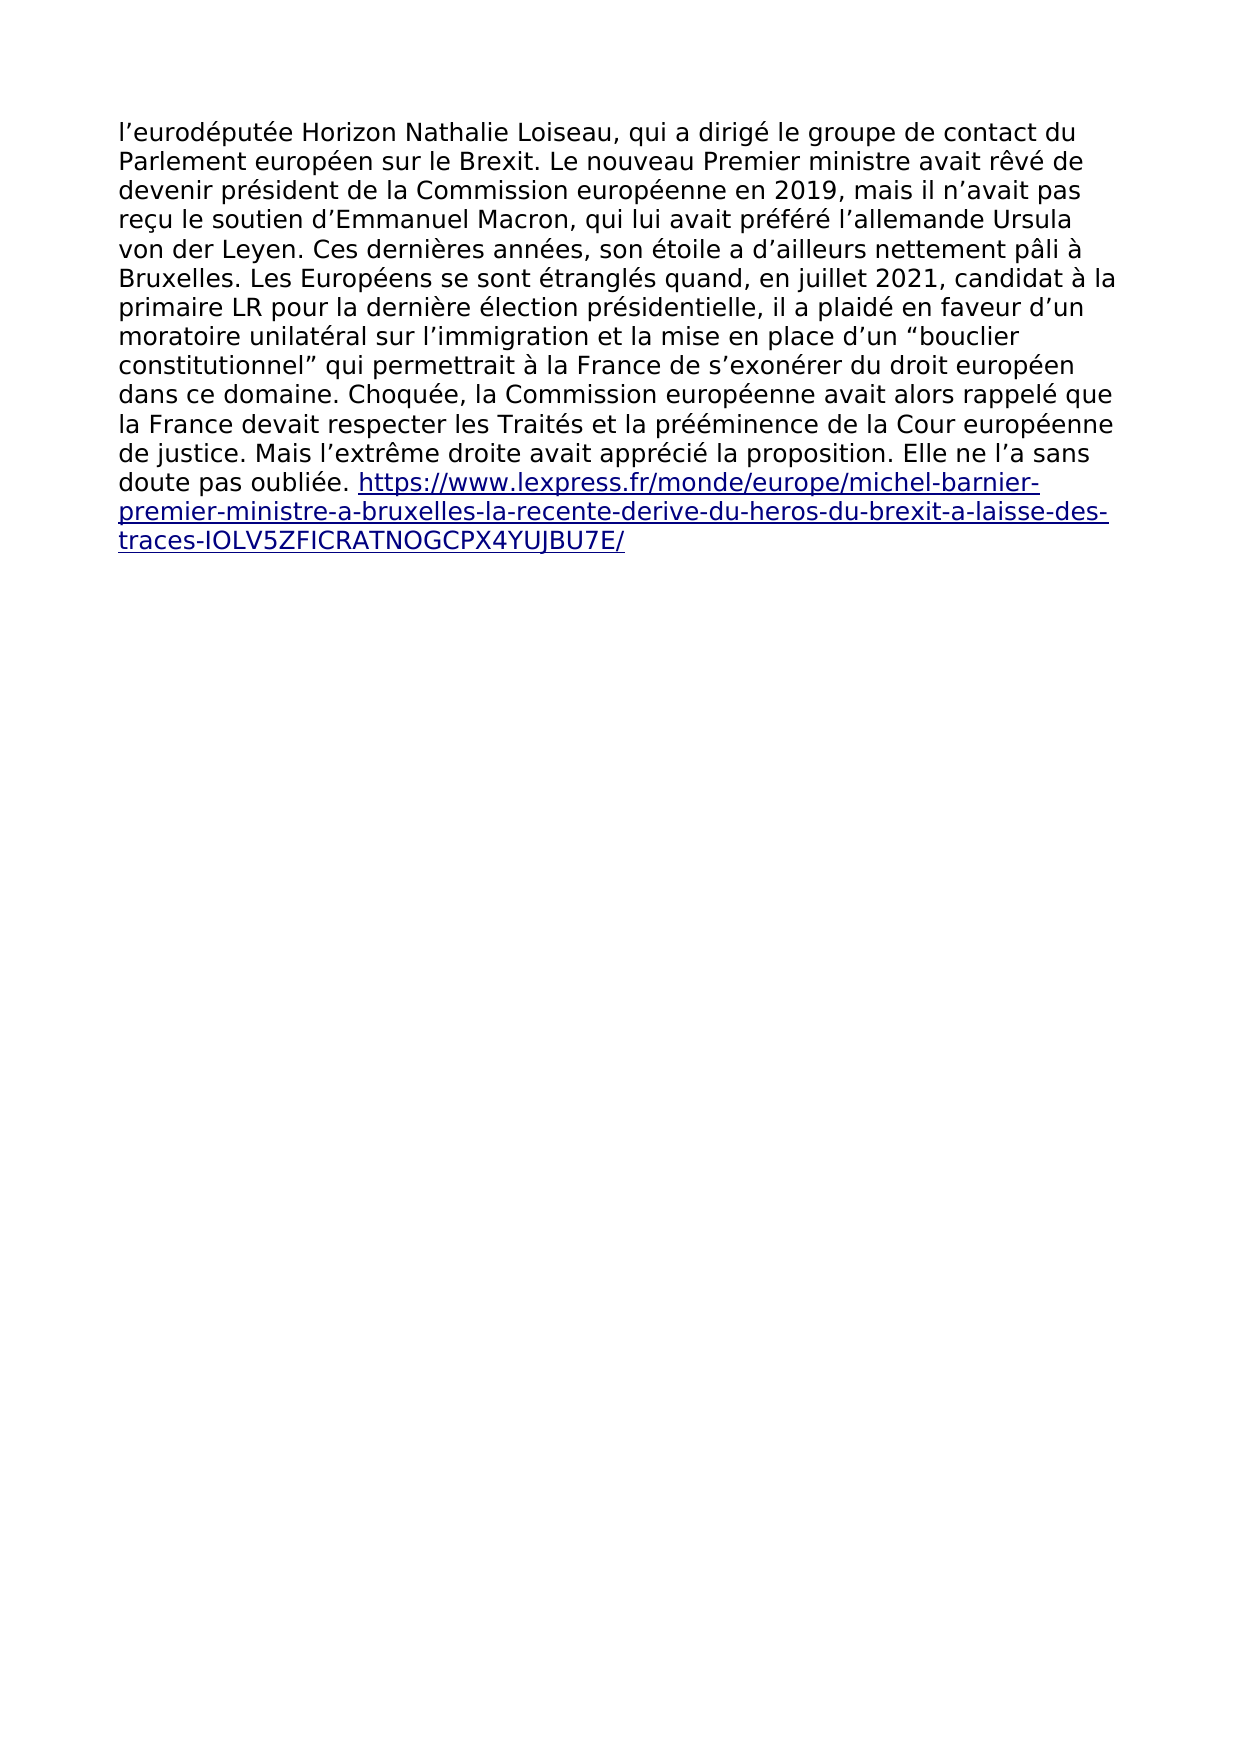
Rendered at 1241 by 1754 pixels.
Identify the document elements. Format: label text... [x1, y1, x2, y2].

text l’eurodéputée Horizon Nathalie Loiseau, qui a dirigé le groupe de contact du Parlement européen sur le Brexit. Le nouveau Premier ministre avait rêvé de devenir président de la Commission européenne en 2019, mais il n’avait pas reçu le soutien d’Emmanuel Macron, qui lui avait préféré l’allemande Ursula von der Leyen. Ces dernières années, son étoile a d’ailleurs nettement pâli à Bruxelles. Les Européens se sont étranglés quand, en juillet 2021, candidat à la primaire LR pour la dernière élection présidentielle, il a plaidé en faveur d’un moratoire unilatéral sur l’immigration et la mise en place d’un “bouclier constitutionnel” qui permettrait à la France de s’exonérer du droit européen dans ce domaine. Choquée, la Commission européenne avait alors rappelé que la France devait respecter les Traités et la prééminence de la Cour européenne de justice. Mais l’extrême droite avait apprécié la proposition. Elle ne l’a sans doute pas oubliée. https://www.lexpress.fr/monde/europe/michel-barnier-premier-ministre-a-bruxelles-la-recente-derive-du-heros-du-brexit-a-laisse-des-traces-IOLV5ZFICRATNOGCPX4YUJBU7E/ [118, 118, 1122, 556]
